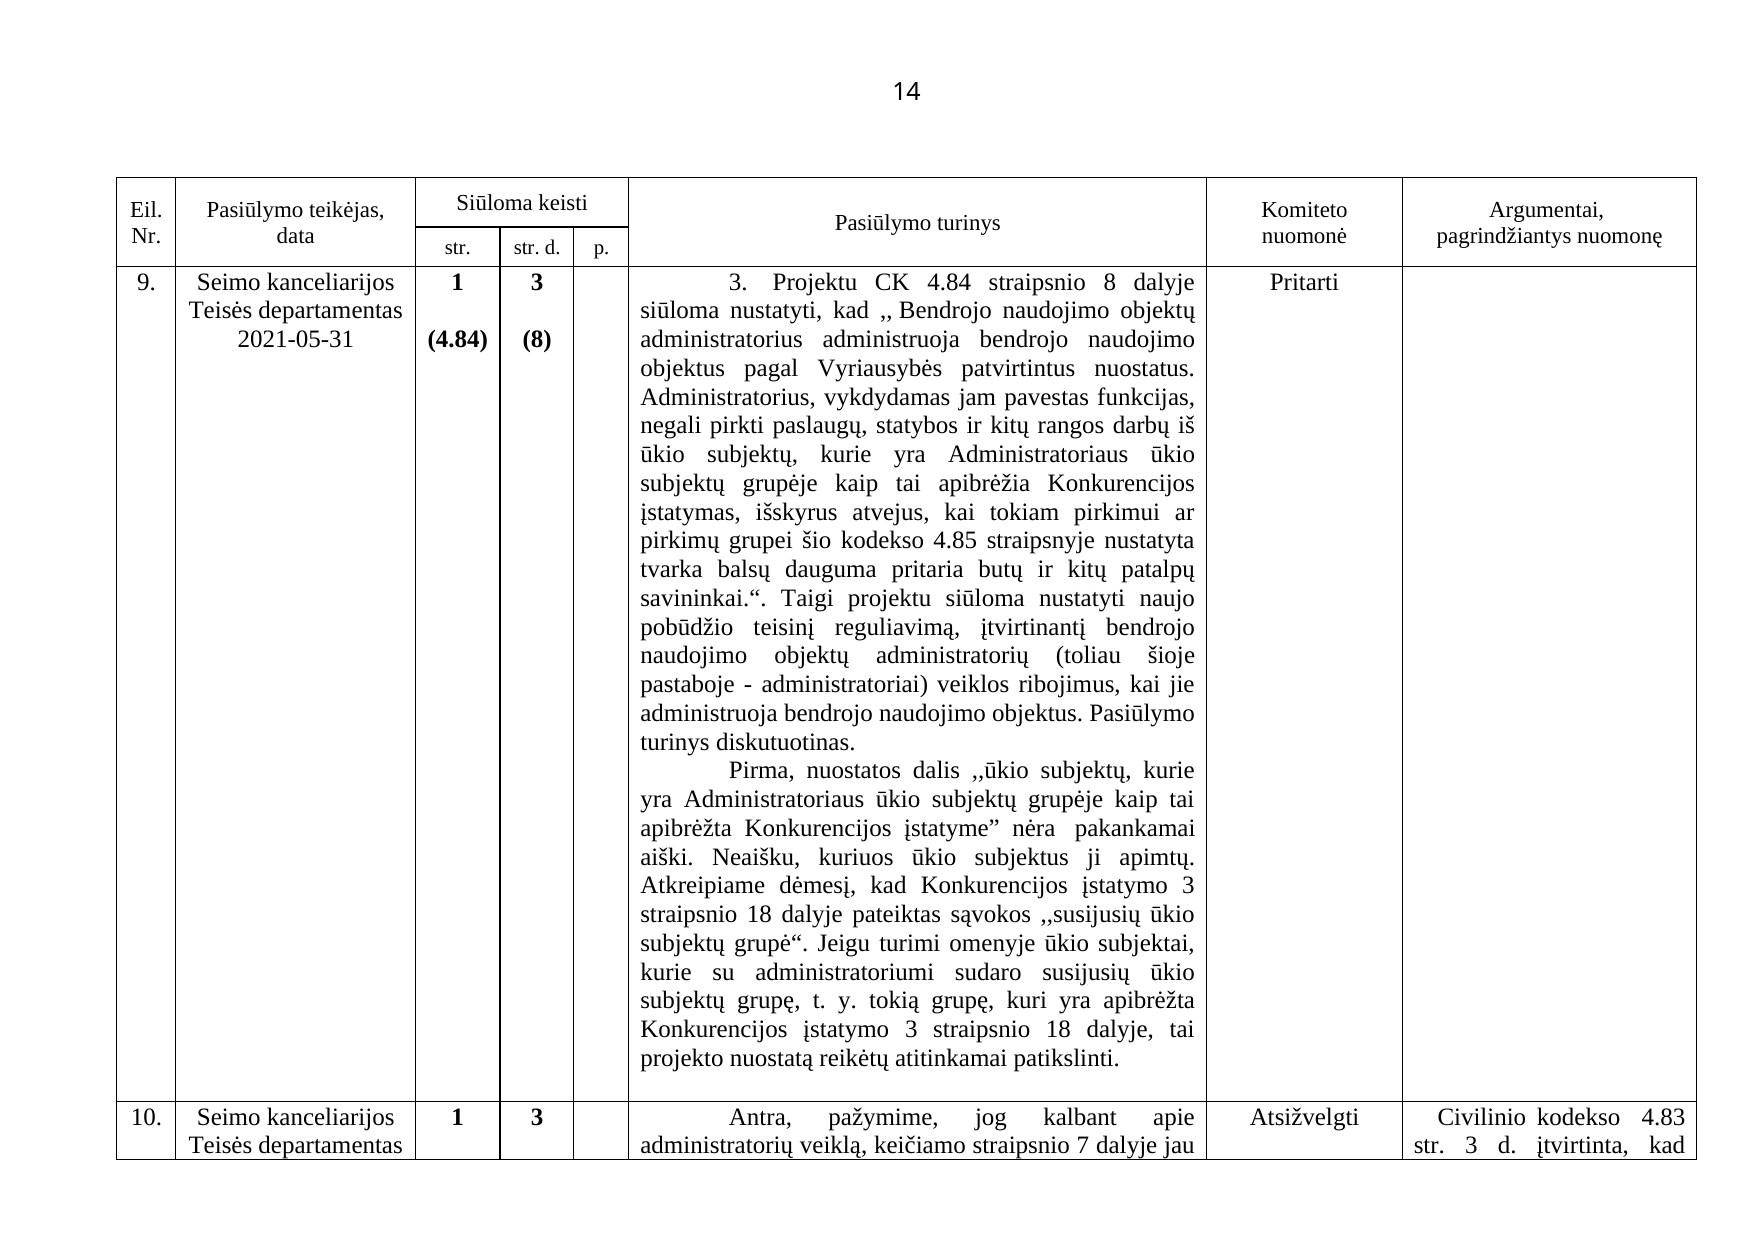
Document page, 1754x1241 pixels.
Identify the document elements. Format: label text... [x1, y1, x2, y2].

table_cell 1 [416, 1102, 499, 1159]
table_cell 10. [117, 1102, 175, 1159]
table_cell Seimo kanceliarijos Teisės departamentas [176, 1102, 415, 1159]
table_header Komiteto nuomonė [1207, 178, 1402, 266]
table_cell [574, 1102, 628, 1159]
table_cell [1403, 267, 1696, 1101]
table_header Pasiūlymo teikėjas, data [176, 178, 415, 266]
table_header Argumentai, pagrindžiantys nuomonę [1403, 178, 1696, 266]
table_cell Antra, pažymime, jog kalbant apie administratorių veiklą, keičiamo straipsnio 7 dalyje jau [629, 1102, 1206, 1159]
table_cell Atsižvelgti [1207, 1102, 1402, 1159]
table_header Pasiūlymo turinys [629, 178, 1206, 266]
table_cell 3 [501, 1102, 573, 1159]
table_cell str. d. [501, 228, 573, 266]
table_cell p. [574, 228, 628, 266]
table_cell 3. Projektu CK 4.84 straipsnio 8 dalyje siūloma nustatyti, kad ,, Bendrojo naudojimo objektų administratorius administruoja bendrojo naudojimo objektus pagal Vyriausybės patvirtintus nuostatus. Administratorius, vykdydamas jam pavestas funkcijas, negali pirkti paslaugų, statybos ir kitų rangos darbų iš ūkio subjektų, kurie yra Administratoriaus ūkio subjektų grupėje kaip tai apibrėžia Konkurencijos įstatymas, išskyrus atvejus, kai tokiam pirkimui ar pirkimų grupei šio kodekso 4.85 straipsnyje nustatyta tvarka balsų dauguma pritaria butų ir kitų patalpų savininkai.“. Taigi projektu siūloma nustatyti naujo pobūdžio teisinį reguliavimą, įtvirtinantį bendrojo naudojimo objektų administratorių (toliau šioje pastaboje - administratoriai) veiklos ribojimus, kai jie administruoja bendrojo naudojimo objektus. Pasiūlymo turinys diskutuotinas. Pirma, nuostatos dalis ,,ūkio subjektų, kurie yra Administratoriaus ūkio subjektų grupėje kaip tai apibrėžta Konkurencijos įstatyme” nėra pakankamai aiški. Neaišku, kuriuos ūkio subjektus ji apimtų. Atkreipiame dėmesį, kad Konkurencijos įstatymo 3 straipsnio 18 dalyje pateiktas sąvokos ,,susijusių ūkio subjektų grupė“. Jeigu turimi omenyje ūkio subjektai, kurie su administratoriumi sudaro susijusių ūkio subjektų grupę, t. y. tokią grupę, kuri yra apibrėžta Konkurencijos įstatymo 3 straipsnio 18 dalyje, tai projekto nuostatą reikėtų atitinkamai patikslinti. [629, 267, 1206, 1101]
table_cell Seimo kanceliarijos Teisės departamentas 2021-05-31 [176, 267, 415, 1101]
table_cell [574, 267, 628, 1101]
table_cell 9. [117, 267, 175, 1101]
table_cell Civilinio kodekso 4.83 str. 3 d. įtvirtinta, kad [1403, 1102, 1696, 1159]
table_header Siūloma keisti [416, 178, 628, 226]
table_cell str. [416, 228, 499, 266]
table_cell Pritarti [1207, 267, 1402, 1101]
table_header Eil. Nr. [117, 178, 175, 266]
table_cell 1 (4.84) [416, 267, 499, 1101]
table_cell 3 (8) [501, 267, 573, 1101]
